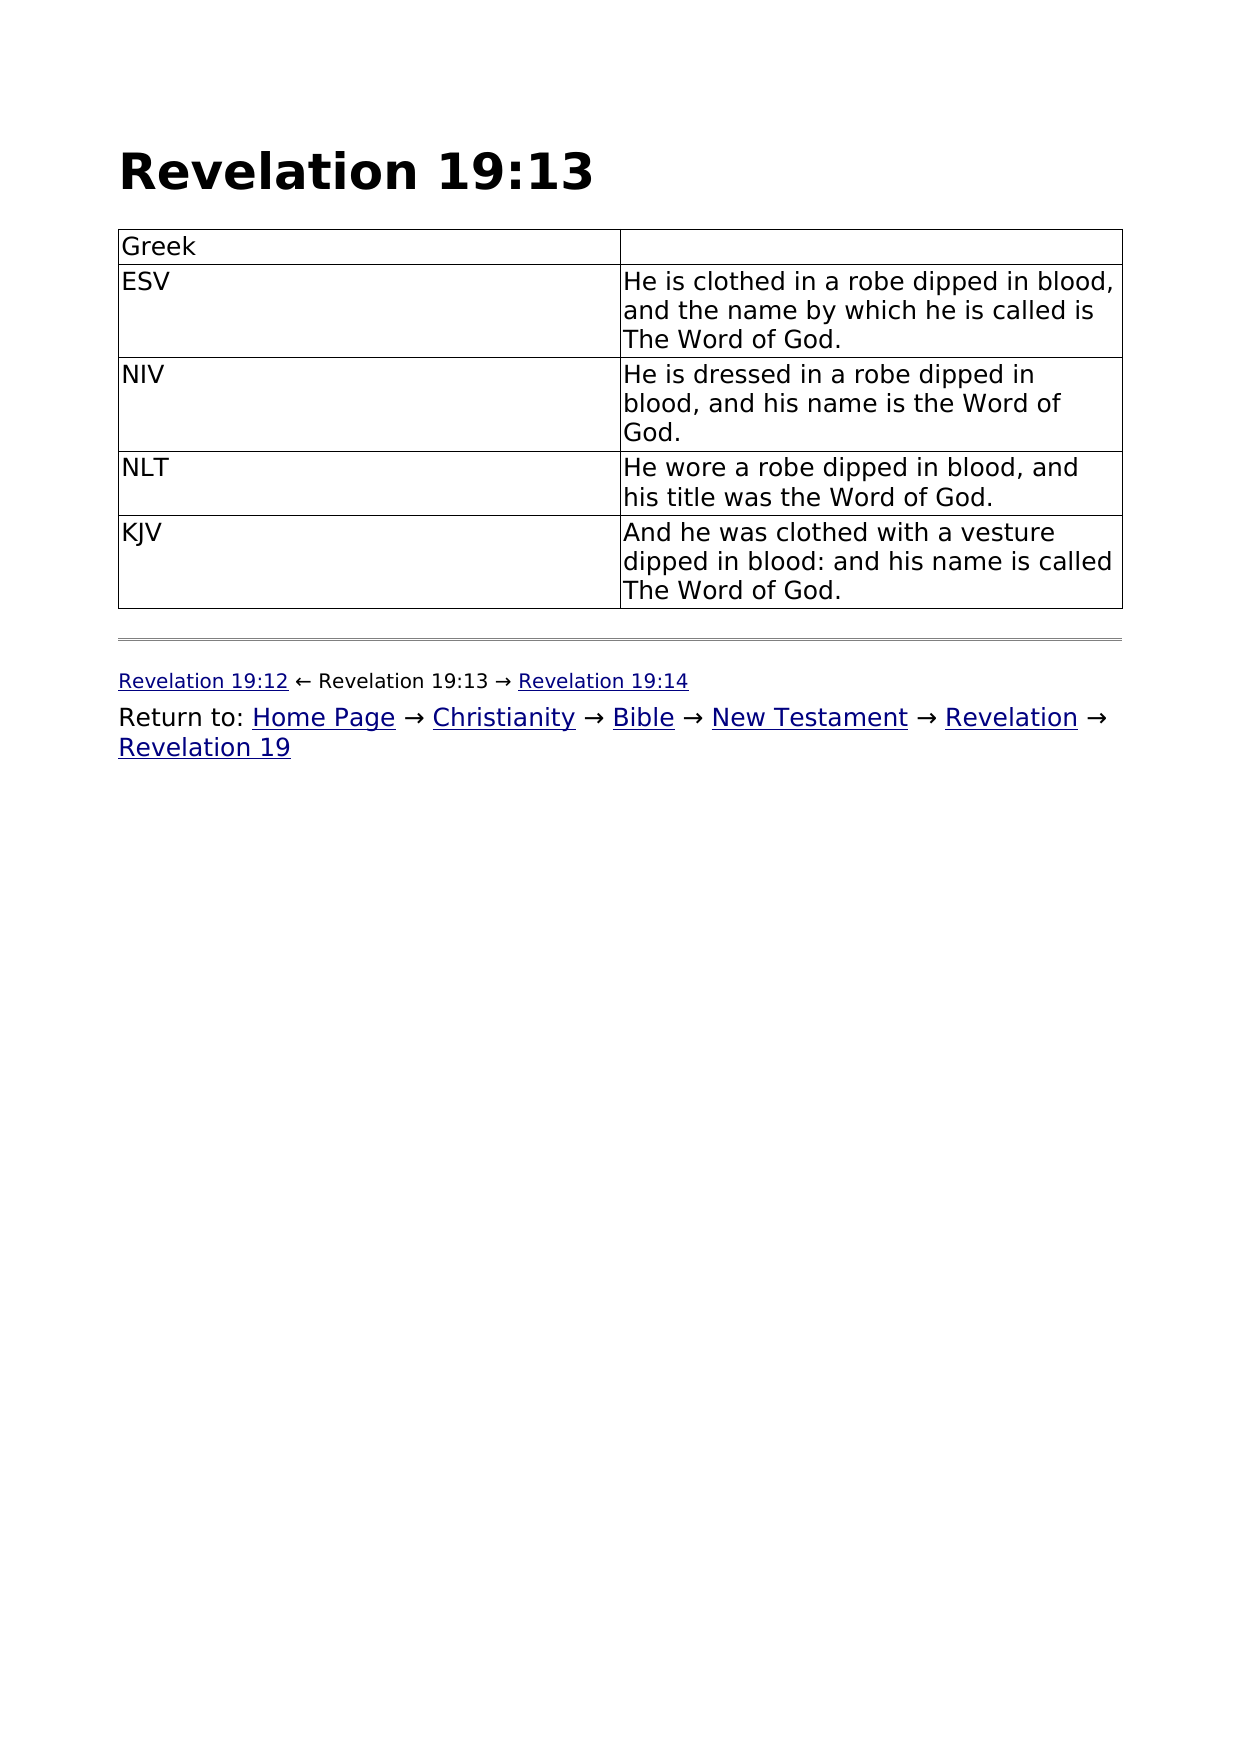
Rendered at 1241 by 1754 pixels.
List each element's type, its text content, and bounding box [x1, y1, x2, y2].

table_cell NIV [119, 358, 620, 451]
table_cell And he was clothed with a vesture dipped in blood: and his name is called The Word of God. [621, 516, 1122, 608]
table_cell He is dressed in a robe dipped in blood, and his name is the Word of God. [621, 358, 1122, 451]
table_cell He wore a robe dipped in blood, and his title was the Word of God. [621, 452, 1122, 515]
text Return to: Home Page → Christianity → Bible → New Testament → Revelation → Revelation 19 [118, 704, 1122, 762]
table_cell NLT [119, 452, 620, 515]
table_header [621, 230, 1122, 264]
text Revelation 19:12 ← Revelation 19:13 → Revelation 19:14 [118, 669, 1122, 704]
table_header Greek [119, 230, 620, 264]
table_cell KJV [119, 516, 620, 608]
table_cell ESV [119, 265, 620, 357]
subtitle Revelation 19:13 [118, 143, 1122, 201]
table_cell He is clothed in a robe dipped in blood, and the name by which he is called is The Word of God. [621, 265, 1122, 357]
